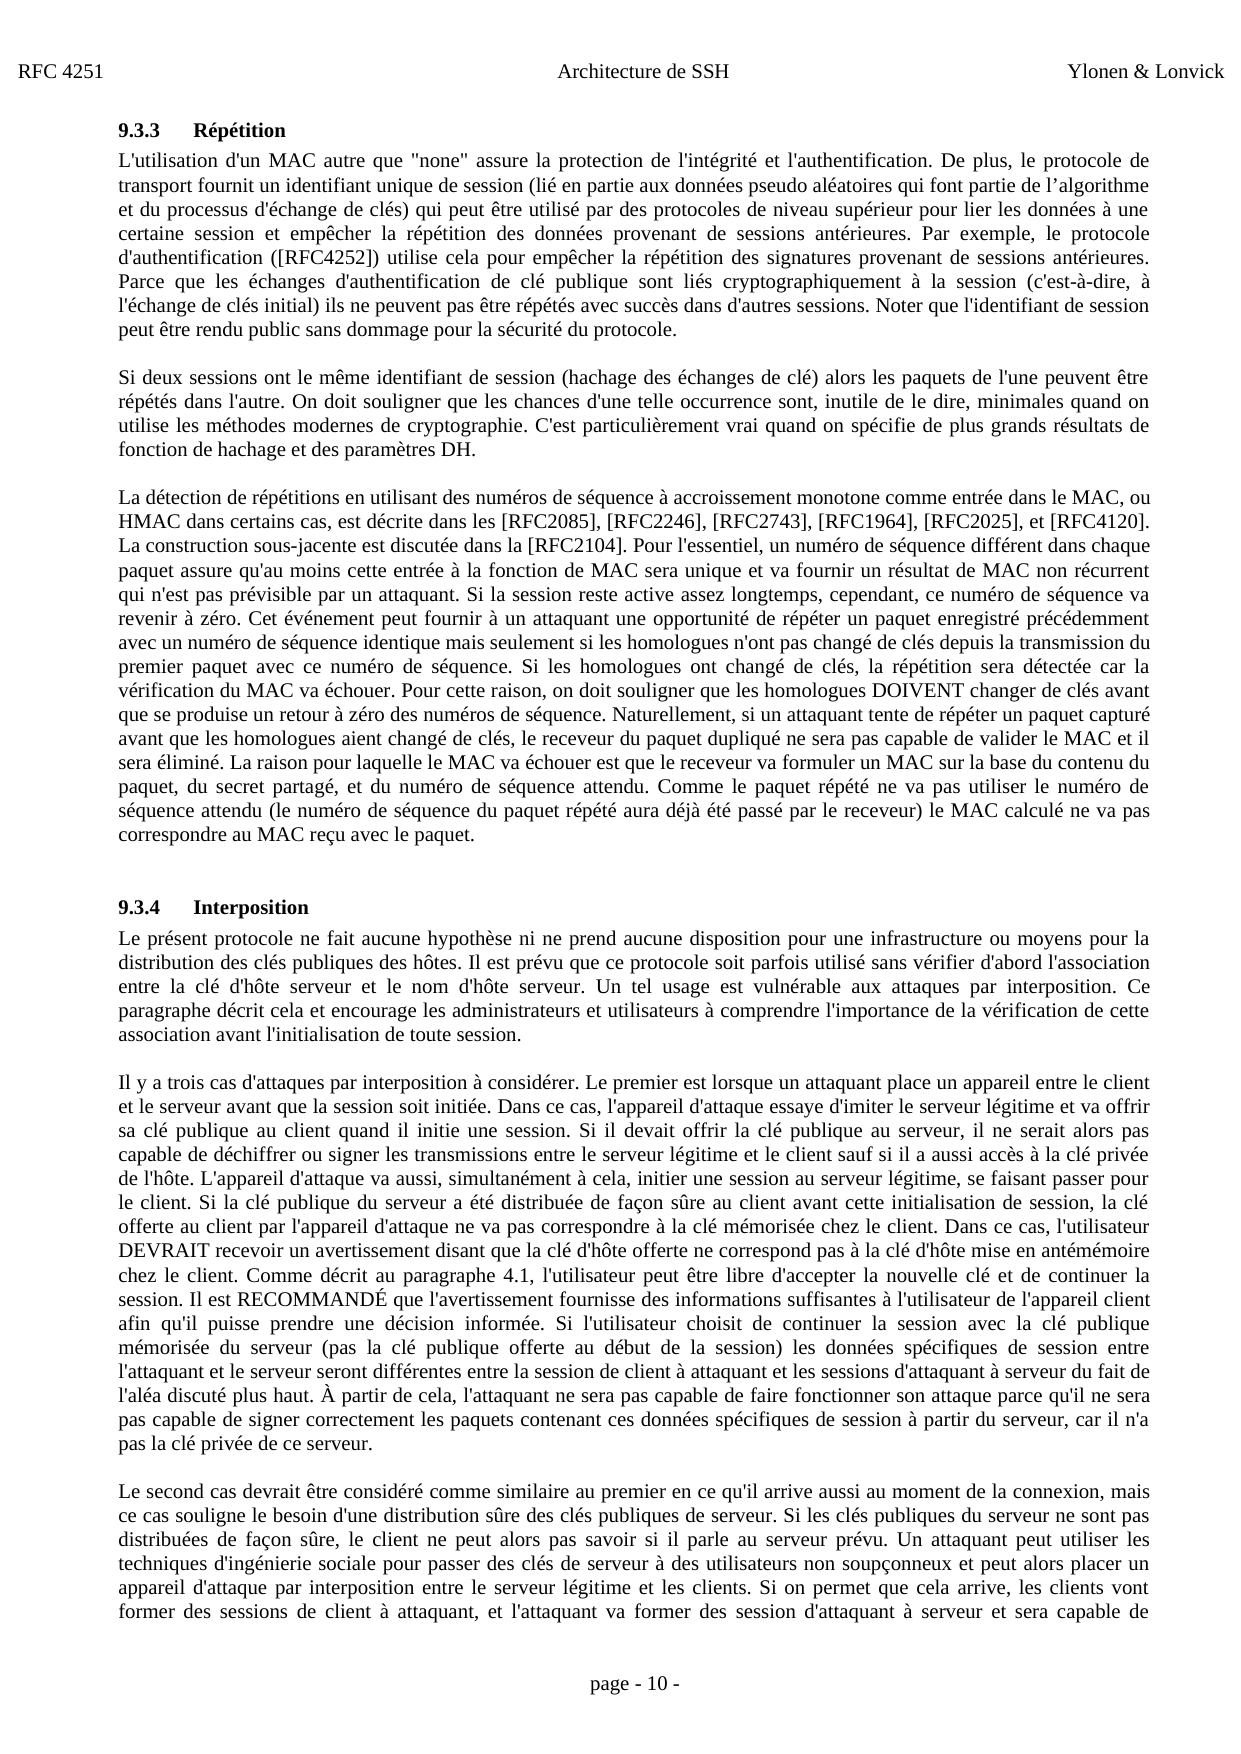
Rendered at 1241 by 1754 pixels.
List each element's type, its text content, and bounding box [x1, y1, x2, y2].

subtitle 9.3.3 Répétition [118, 118, 1152, 142]
text La détection de répétitions en utilisant des numéros de séquence à accroissement monotone comme entrée dans le MAC, ou HMAC dans certains cas, est décrite dans les [RFC2085], [RFC2246], [RFC2743], [RFC1964], [RFC2025], et [RFC4120]. La construction sous-jacente est discutée dans la [RFC2104]. Pour l'essentiel, un numéro de séquence différent dans chaque paquet assure qu'au moins cette entrée à la fonction de MAC sera unique et va fournir un résultat de MAC non récurrent qui n'est pas prévisible par un attaquant. Si la session reste active assez longtemps, cependant, ce numéro de séquence va revenir à zéro. Cet événement peut fournir à un attaquant une opportunité de répéter un paquet enregistré précédemment avec un numéro de séquence identique mais seulement si les homologues n'ont pas changé de clés depuis la transmission du premier paquet avec ce numéro de séquence. Si les homologues ont changé de clés, la répétition sera détectée car la vérification du MAC va échouer. Pour cette raison, on doit souligner que les homologues DOIVENT changer de clés avant que se produise un retour à zéro des numéros de séquence. Naturellement, si un attaquant tente de répéter un paquet capturé avant que les homologues aient changé de clés, le receveur du paquet dupliqué ne sera pas capable de valider le MAC et il sera éliminé. La raison pour laquelle le MAC va échouer est que le receveur va formuler un MAC sur la base du contenu du paquet, du secret partagé, et du numéro de séquence attendu. Comme le paquet répété ne va pas utiliser le numéro de séquence attendu (le numéro de séquence du paquet répété aura déjà été passé par le receveur) le MAC calculé ne va pas correspondre au MAC reçu avec le paquet. [118, 485, 1152, 846]
text Le second cas devrait être considéré comme similaire au premier en ce qu'il arrive aussi au moment de la connexion, mais ce cas souligne le besoin d'une distribution sûre des clés publiques de serveur. Si les clés publiques du serveur ne sont pas distribuées de façon sûre, le client ne peut alors pas savoir si il parle au serveur prévu. Un attaquant peut utiliser les techniques d'ingénierie sociale pour passer des clés de serveur à des utilisateurs non soupçonneux et peut alors placer un appareil d'attaque par interposition entre le serveur légitime et les clients. Si on permet que cela arrive, les clients vont former des sessions de client à attaquant, et l'attaquant va former des session d'attaquant à serveur et sera capable de [118, 1479, 1152, 1623]
text Si deux sessions ont le même identifiant de session (hachage des échanges de clé) alors les paquets de l'une peuvent être répétés dans l'autre. On doit souligner que les chances d'une telle occurrence sont, inutile de le dire, minimales quand on utilise les méthodes modernes de cryptographie. C'est particulièrement vrai quand on spécifie de plus grands résultats de fonction de hachage et des paramètres DH. [118, 365, 1152, 461]
text Le présent protocole ne fait aucune hypothèse ni ne prend aucune disposition pour une infrastructure ou moyens pour la distribution des clés publiques des hôtes. Il est prévu que ce protocole soit parfois utilisé sans vérifier d'abord l'association entre la clé d'hôte serveur et le nom d'hôte serveur. Un tel usage est vulnérable aux attaques par interposition. Ce paragraphe décrit cela et encourage les administrateurs et utilisateurs à comprendre l'importance de la vérification de cette association avant l'initialisation de toute session. [118, 926, 1152, 1046]
text L'utilisation d'un MAC autre que "none" assure la protection de l'intégrité et l'authentification. De plus, le protocole de transport fournit un identifiant unique de session (lié en partie aux données pseudo aléatoires qui font partie de l’algorithme et du processus d'échange de clés) qui peut être utilisé par des protocoles de niveau supérieur pour lier les données à une certaine session et empêcher la répétition des données provenant de sessions antérieures. Par exemple, le protocole d'authentification ([RFC4252]) utilise cela pour empêcher la répétition des signatures provenant de sessions antérieures. Parce que les échanges d'authentification de clé publique sont liés cryptographiquement à la session (c'est-à-dire, à l'échange de clés initial) ils ne peuvent pas être répétés avec succès dans d'autres sessions. Noter que l'identifiant de session peut être rendu public sans dommage pour la sécurité du protocole. [118, 148, 1152, 341]
subtitle 9.3.4 Interposition [118, 895, 1152, 919]
text Il y a trois cas d'attaques par interposition à considérer. Le premier est lorsque un attaquant place un appareil entre le client et le serveur avant que la session soit initiée. Dans ce cas, l'appareil d'attaque essaye d'imiter le serveur légitime et va offrir sa clé publique au client quand il initie une session. Si il devait offrir la clé publique au serveur, il ne serait alors pas capable de déchiffrer ou signer les transmissions entre le serveur légitime et le client sauf si il a aussi accès à la clé privée de l'hôte. L'appareil d'attaque va aussi, simultanément à cela, initier une session au serveur légitime, se faisant passer pour le client. Si la clé publique du serveur a été distribuée de façon sûre au client avant cette initialisation de session, la clé offerte au client par l'appareil d'attaque ne va pas correspondre à la clé mémorisée chez le client. Dans ce cas, l'utilisateur DEVRAIT recevoir un avertissement disant que la clé d'hôte offerte ne correspond pas à la clé d'hôte mise en antémémoire chez le client. Comme décrit au paragraphe 4.1, l'utilisateur peut être libre d'accepter la nouvelle clé et de continuer la session. Il est RECOMMANDÉ que l'avertissement fournisse des informations suffisantes à l'utilisateur de l'appareil client afin qu'il puisse prendre une décision informée. Si l'utilisateur choisit de continuer la session avec la clé publique mémorisée du serveur (pas la clé publique offerte au début de la session) les données spécifiques de session entre l'attaquant et le serveur seront différentes entre la session de client à attaquant et les sessions d'attaquant à serveur du fait de l'aléa discuté plus haut. À partir de cela, l'attaquant ne sera pas capable de faire fonctionner son attaque parce qu'il ne sera pas capable de signer correctement les paquets contenant ces données spécifiques de session à partir du serveur, car il n'a pas la clé privée de ce serveur. [118, 1070, 1152, 1455]
